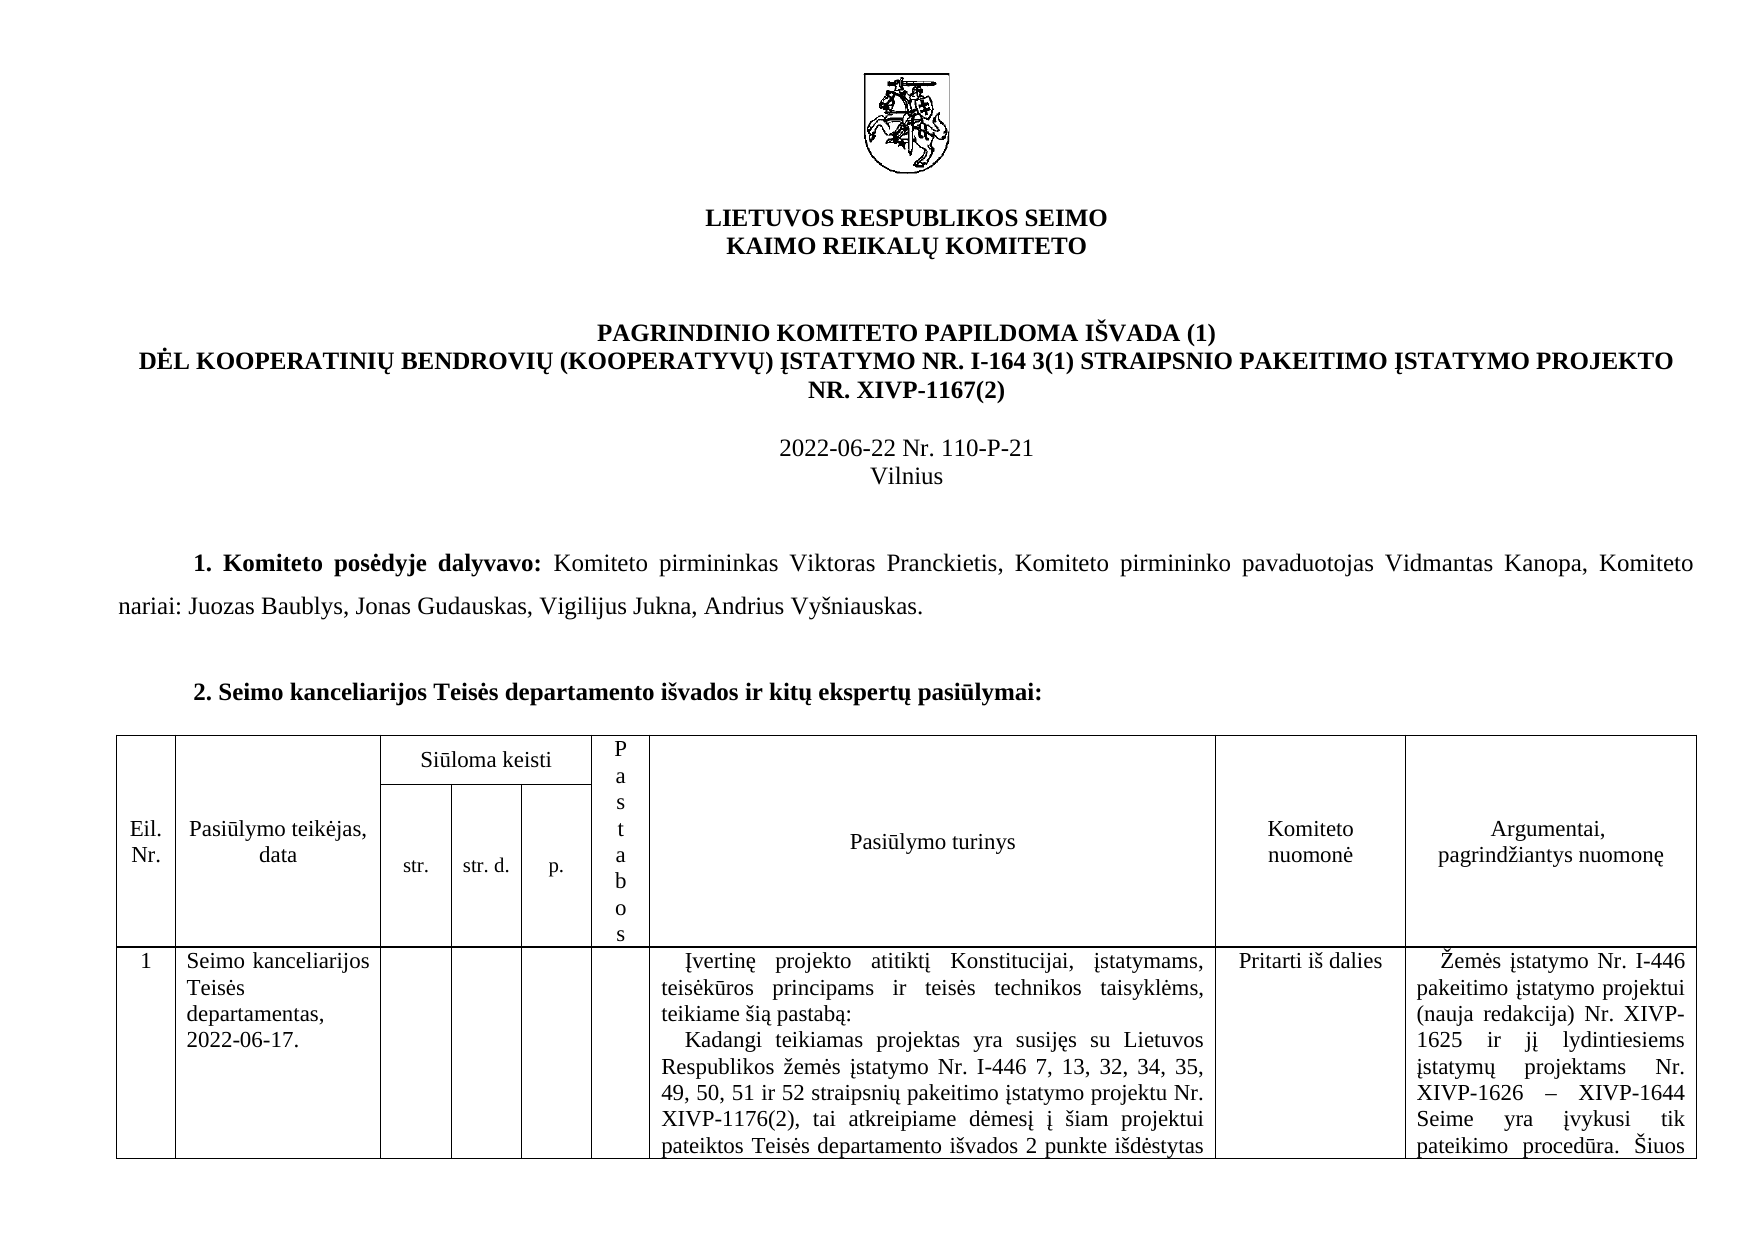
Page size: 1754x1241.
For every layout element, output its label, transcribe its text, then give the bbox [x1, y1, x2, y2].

table_cell [522, 948, 591, 1158]
table_header Pastabos [592, 736, 649, 946]
table_cell Pritarti iš dalies [1216, 948, 1405, 1158]
table_header Argumentai, pagrindžiantys nuomonę [1406, 736, 1696, 946]
table_cell p. [522, 785, 591, 946]
table_cell Įvertinę projekto atitiktį Konstitucijai, įstatymams, teisėkūros principams ir teisės technikos taisyklėms, teikiame šią pastabą: Kadangi teikiamas projektas yra susijęs su Lietuvos Respublikos žemės įstatymo Nr. I-446 7, 13, 32, 34, 35, 49, 50, 51 ir 52 straipsnių pakeitimo įstatymo projektu Nr. XIVP-1176(2), tai atkreipiame dėmesį į šiam projektui pateiktos Teisės departamento išvados 2 punkte išdėstytas [650, 948, 1215, 1158]
subtitle 2. Seimo kanceliarijos Teisės departamento išvados ir kitų ekspertų pasiūlymai: [118, 677, 1695, 706]
text LIETUVOS RESPUBLIKOS SEIMO [118, 203, 1695, 231]
text 1. Komiteto posėdyje dalyvavo: Komiteto pirmininkas Viktoras Pranckietis, Komiteto pirmininko pavaduotojas Vidmantas Kanopa, Komiteto nariai: Juozas Baublys, Jonas Gudauskas, Vigilijus Jukna, Andrius Vyšniauskas. [118, 548, 1695, 619]
text kaimo reikalų komiteto [118, 231, 1695, 260]
table_cell [381, 948, 451, 1158]
table_cell [592, 948, 649, 1158]
table_cell str. d. [452, 785, 521, 946]
text 2022-06-22 Nr. 110-P-21 [118, 433, 1695, 461]
table_header Pasiūlymo teikėjas, data [176, 736, 380, 946]
table_header Komiteto nuomonė [1216, 736, 1405, 946]
table_header Siūloma keisti [381, 736, 591, 784]
text Vilnius [118, 461, 1695, 490]
table_header Pasiūlymo turinys [650, 736, 1215, 946]
table_cell str. [381, 785, 451, 946]
table_cell Seimo kanceliarijos Teisės departamentas, 2022-06-17. [176, 948, 380, 1158]
table_cell [452, 948, 521, 1158]
table_cell Žemės įstatymo Nr. I-446 pakeitimo įstatymo projektui (nauja redakcija) Nr. XIVP-1625 ir jį lydintiesiems įstatymų projektams Nr. XIVP-1626 – XIVP-1644 Seime yra įvykusi tik pateikimo procedūra. Šiuos [1406, 948, 1696, 1158]
subtitle PAGRINDINIO KOMITETO PAPILDOMA IŠVADA (1) [118, 318, 1695, 346]
table_cell 1 [117, 948, 175, 1158]
subtitle DĖL Kooperatinių bendrovių (kooperatyvų) įstatymo Nr. I-164 3(1) straipsnio pakeitimo įstatymo projekto nr. XIVP-1167(2) [118, 346, 1695, 404]
table_header Eil. Nr. [117, 736, 175, 946]
